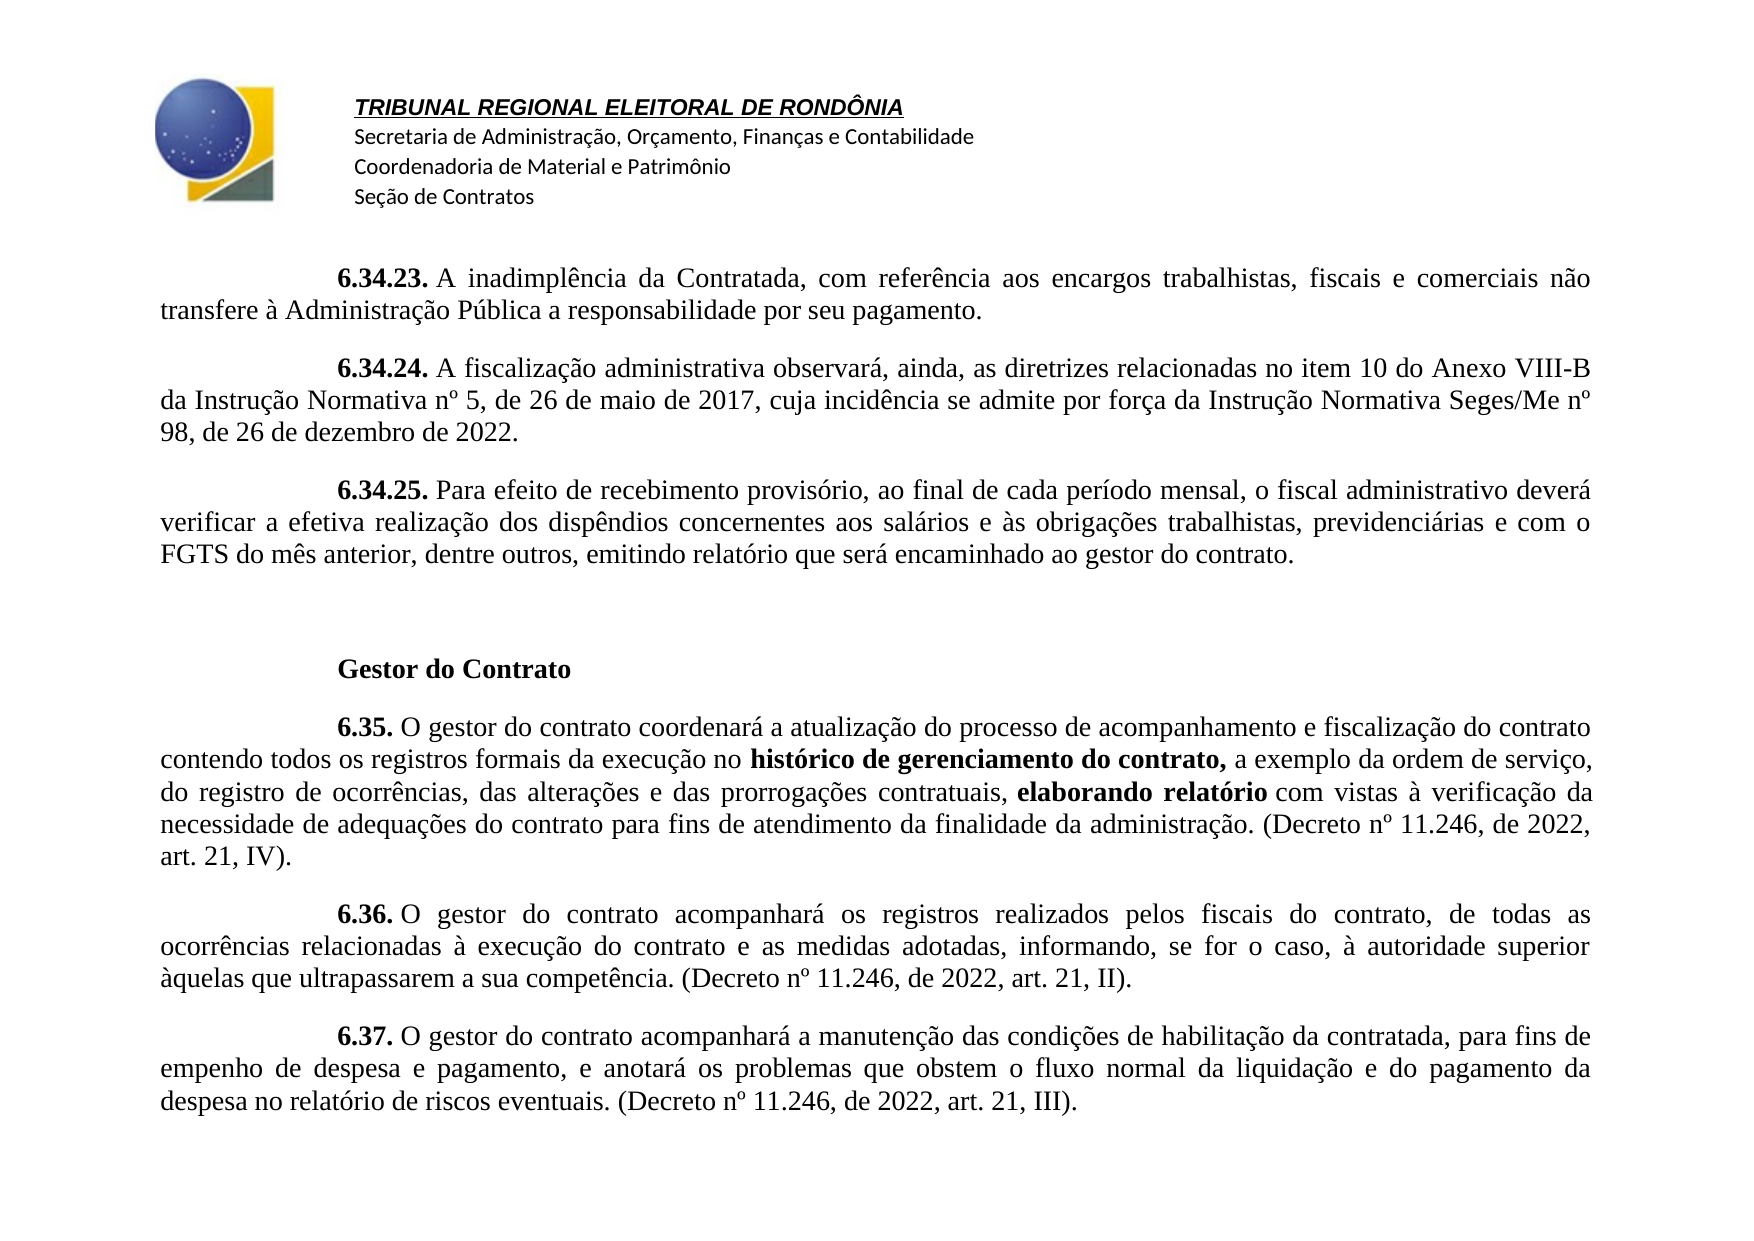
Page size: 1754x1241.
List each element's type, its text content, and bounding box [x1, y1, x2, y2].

text 6.34.24. A fiscalização administrativa observará, ainda, as diretrizes relacionadas no item 10 do Anexo VIII-B da Instrução Normativa nº 5, de 26 de maio de 2017, cuja incidência se admite por força da Instrução Normativa Seges/Me nº 98, de 26 de dezembro de 2022. [160, 351, 1594, 448]
text 6.35. O gestor do contrato coordenará a atualização do processo de acompanhamento e fiscalização do contrato contendo todos os registros formais da execução no histórico de gerenciamento do contrato, a exemplo da ordem de serviço, do registro de ocorrências, das alterações e das prorrogações contratuais, elaborando relatório com vistas à verificação da necessidade de adequações do contrato para fins de atendimento da finalidade da administração. (Decreto nº 11.246, de 2022, art. 21, IV). [160, 710, 1594, 872]
text 6.36. O gestor do contrato acompanhará os registros realizados pelos fiscais do contrato, de todas as ocorrências relacionadas à execução do contrato e as medidas adotadas, informando, se for o caso, à autoridade superior àquelas que ultrapassarem a sua competência. (Decreto nº 11.246, de 2022, art. 21, II). [160, 897, 1594, 994]
text 6.34.25. Para efeito de recebimento provisório, ao final de cada período mensal, o fiscal administrativo deverá verificar a efetiva realização dos dispêndios concernentes aos salários e às obrigações trabalhistas, previdenciárias e com o FGTS do mês anterior, dentre outros, emitindo relatório que será encaminhado ao gestor do contrato. [160, 473, 1594, 570]
text 6.37. O gestor do contrato acompanhará a manutenção das condições de habilitação da contratada, para fins de empenho de despesa e pagamento, e anotará os problemas que obstem o fluxo normal da liquidação e do pagamento da despesa no relatório de riscos eventuais. (Decreto nº 11.246, de 2022, art. 21, III). [160, 1019, 1594, 1116]
text 6.34.23. A inadimplência da Contratada, com referência aos encargos trabalhistas, fiscais e comerciais não transfere à Administração Pública a responsabilidade por seu pagamento. [160, 261, 1594, 326]
text Gestor do Contrato [160, 652, 1594, 685]
